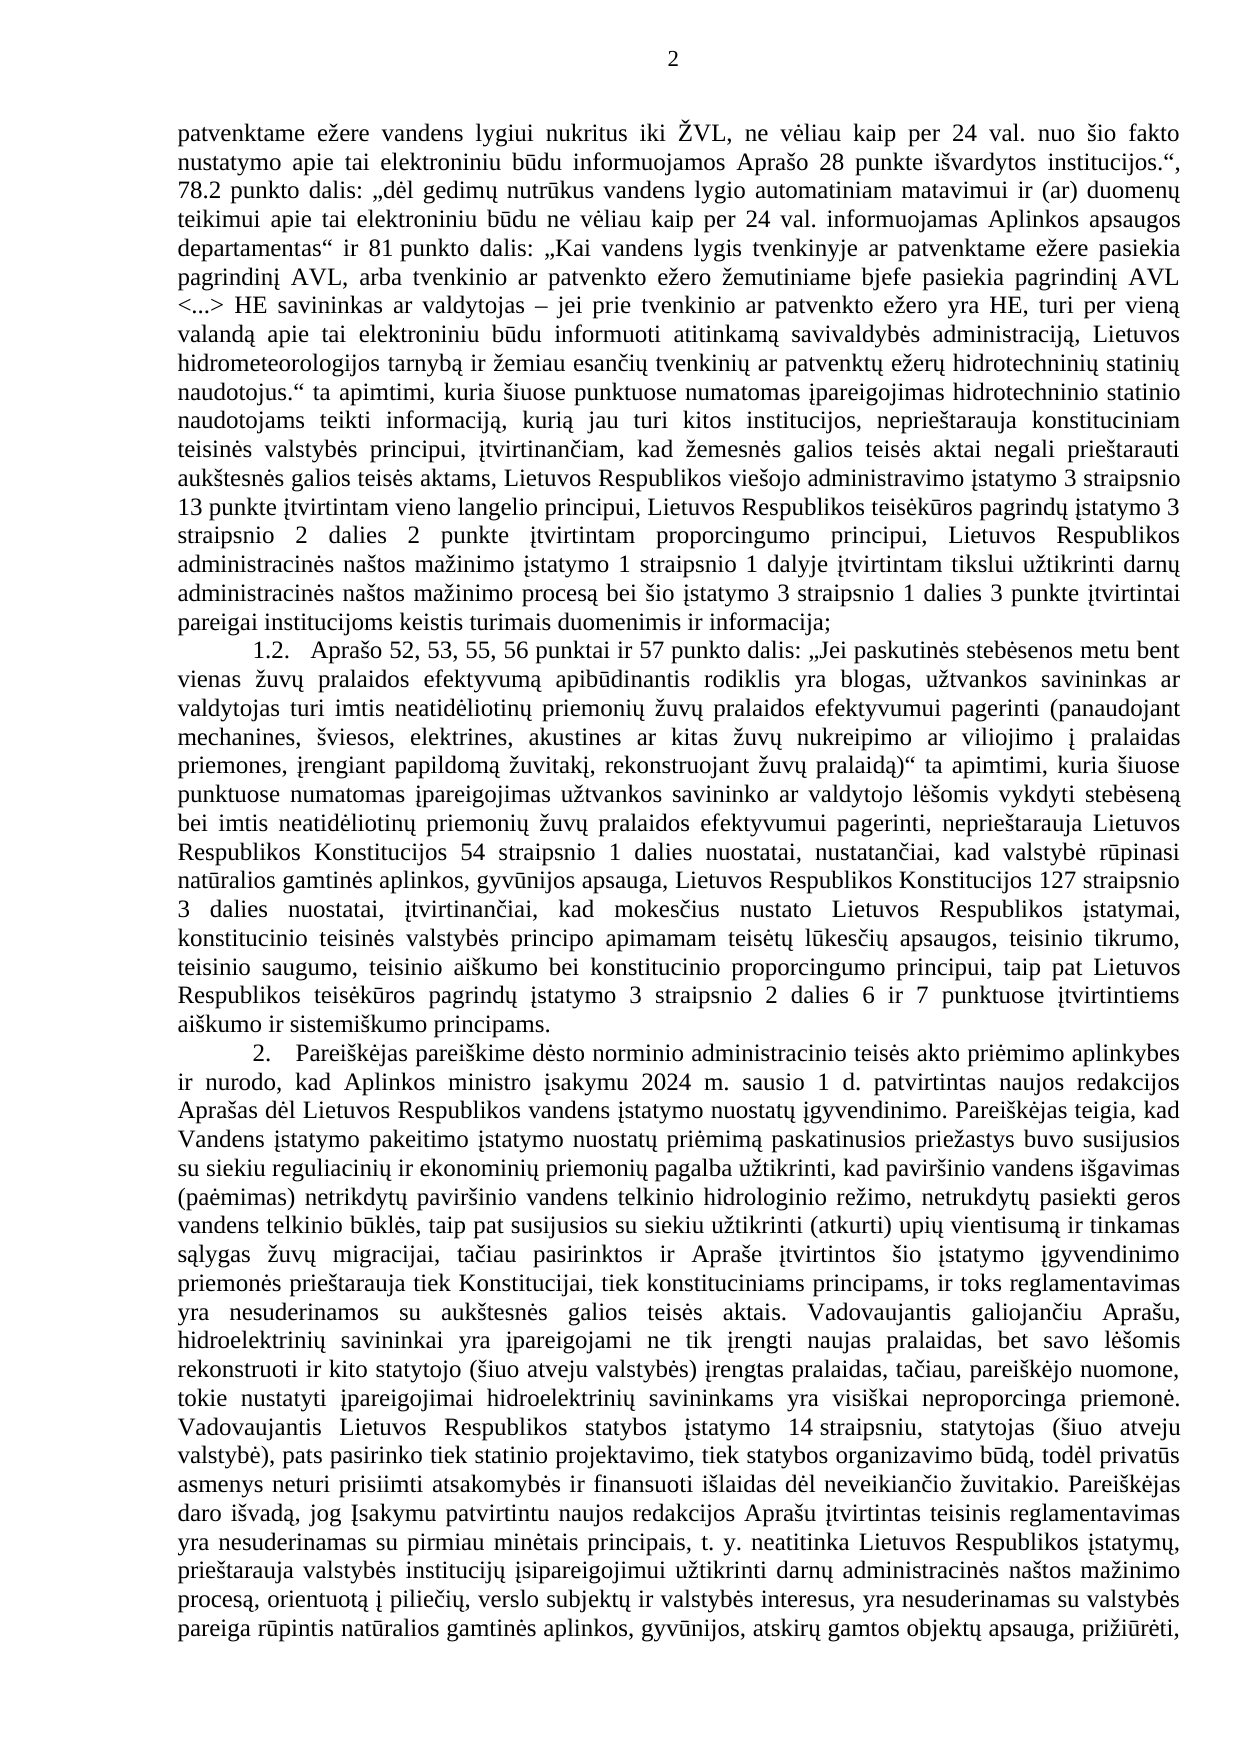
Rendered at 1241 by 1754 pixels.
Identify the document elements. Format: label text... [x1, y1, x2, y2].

text 1.2. Aprašo 52, 53, 55, 56 punktai ir 57 punkto dalis: „Jei paskutinės stebėsenos metu bent vienas žuvų pralaidos efektyvumą apibūdinantis rodiklis yra blogas, užtvankos savininkas ar valdytojas turi imtis neatidėliotinų priemonių žuvų pralaidos efektyvumui pagerinti (panaudojant mechanines, šviesos, elektrines, akustines ar kitas žuvų nukreipimo ar viliojimo į pralaidas priemones, įrengiant papildomą žuvitakį, rekonstruojant žuvų pralaidą)“ ta apimtimi, kuria šiuose punktuose numatomas įpareigojimas užtvankos savininko ar valdytojo lėšomis vykdyti stebėseną bei imtis neatidėliotinų priemonių žuvų pralaidos efektyvumui pagerinti, neprieštarauja Lietuvos Respublikos Konstitucijos 54 straipsnio 1 dalies nuostatai, nustatančiai, kad valstybė rūpinasi natūralios gamtinės aplinkos, gyvūnijos apsauga, Lietuvos Respublikos Konstitucijos 127 straipsnio 3 dalies nuostatai, įtvirtinančiai, kad mokesčius nustato Lietuvos Respublikos įstatymai, konstitucinio teisinės valstybės principo apimamam teisėtų lūkesčių apsaugos, teisinio tikrumo, teisinio saugumo, teisinio aiškumo bei konstitucinio proporcingumo principui, taip pat Lietuvos Respublikos teisėkūros pagrindų įstatymo 3 straipsnio 2 dalies 6 ir 7 punktuose įtvirtintiems aiškumo ir sistemiškumo principams. [177, 636, 1181, 1038]
text 2. Pareiškėjas pareiškime dėsto norminio administracinio teisės akto priėmimo aplinkybes ir nurodo, kad Aplinkos ministro įsakymu 2024 m. sausio 1 d. patvirtintas naujos redakcijos Aprašas dėl Lietuvos Respublikos vandens įstatymo nuostatų įgyvendinimo. Pareiškėjas teigia, kad Vandens įstatymo pakeitimo įstatymo nuostatų priėmimą paskatinusios priežastys buvo susijusios su siekiu reguliacinių ir ekonominių priemonių pagalba užtikrinti, kad paviršinio vandens išgavimas (paėmimas) netrikdytų paviršinio vandens telkinio hidrologinio režimo, netrukdytų pasiekti geros vandens telkinio būklės, taip pat susijusios su siekiu užtikrinti (atkurti) upių vientisumą ir tinkamas sąlygas žuvų migracijai, tačiau pasirinktos ir Apraše įtvirtintos šio įstatymo įgyvendinimo priemonės prieštarauja tiek Konstitucijai, tiek konstituciniams principams, ir toks reglamentavimas yra nesuderinamos su aukštesnės galios teisės aktais. Vadovaujantis galiojančiu Aprašu, hidroelektrinių savininkai yra įpareigojami ne tik įrengti naujas pralaidas, bet savo lėšomis rekonstruoti ir kito statytojo (šiuo atveju valstybės) įrengtas pralaidas, tačiau, pareiškėjo nuomone, tokie nustatyti įpareigojimai hidroelektrinių savininkams yra visiškai neproporcinga priemonė. Vadovaujantis Lietuvos Respublikos statybos įstatymo 14 straipsniu, statytojas (šiuo atveju valstybė), pats pasirinko tiek statinio projektavimo, tiek statybos organizavimo būdą, todėl privatūs asmenys neturi prisiimti atsakomybės ir finansuoti išlaidas dėl neveikiančio žuvitakio. Pareiškėjas daro išvadą, jog Įsakymu patvirtintu naujos redakcijos Aprašu įtvirtintas teisinis reglamentavimas yra nesuderinamas su pirmiau minėtais principais, t. y. neatitinka Lietuvos Respublikos įstatymų, prieštarauja valstybės institucijų įsipareigojimui užtikrinti darnų administracinės naštos mažinimo procesą, orientuotą į piliečių, verslo subjektų ir valstybės interesus, yra nesuderinamas su valstybės pareiga rūpintis natūralios gamtinės aplinkos, gyvūnijos, atskirų gamtos objektų apsauga, prižiūrėti, [177, 1038, 1181, 1642]
text patvenktame ežere vandens lygiui nukritus iki ŽVL, ne vėliau kaip per 24 val. nuo šio fakto nustatymo apie tai elektroniniu būdu informuojamos Aprašo 28 punkte išvardytos institucijos.“, 78.2 punkto dalis: „dėl gedimų nutrūkus vandens lygio automatiniam matavimui ir (ar) duomenų teikimui apie tai elektroniniu būdu ne vėliau kaip per 24 val. informuojamas Aplinkos apsaugos departamentas“ ir 81 punkto dalis: „Kai vandens lygis tvenkinyje ar patvenktame ežere pasiekia pagrindinį AVL, arba tvenkinio ar patvenkto ežero žemutiniame bjefe pasiekia pagrindinį AVL <...> HE savininkas ar valdytojas – jei prie tvenkinio ar patvenkto ežero yra HE, turi per vieną valandą apie tai elektroniniu būdu informuoti atitinkamą savivaldybės administraciją, Lietuvos hidrometeorologijos tarnybą ir žemiau esančių tvenkinių ar patvenktų ežerų hidrotechninių statinių naudotojus.“ ta apimtimi, kuria šiuose punktuose numatomas įpareigojimas hidrotechninio statinio naudotojams teikti informaciją, kurią jau turi kitos institucijos, neprieštarauja konstituciniam teisinės valstybės principui, įtvirtinančiam, kad žemesnės galios teisės aktai negali prieštarauti aukštesnės galios teisės aktams, Lietuvos Respublikos viešojo administravimo įstatymo 3 straipsnio 13 punkte įtvirtintam vieno langelio principui, Lietuvos Respublikos teisėkūros pagrindų įstatymo 3 straipsnio 2 dalies 2 punkte įtvirtintam proporcingumo principui, Lietuvos Respublikos administracinės naštos mažinimo įstatymo 1 straipsnio 1 dalyje įtvirtintam tikslui užtikrinti darnų administracinės naštos mažinimo procesą bei šio įstatymo 3 straipsnio 1 dalies 3 punkte įtvirtintai pareigai institucijoms keistis turimais duomenimis ir informacija; [177, 118, 1181, 636]
